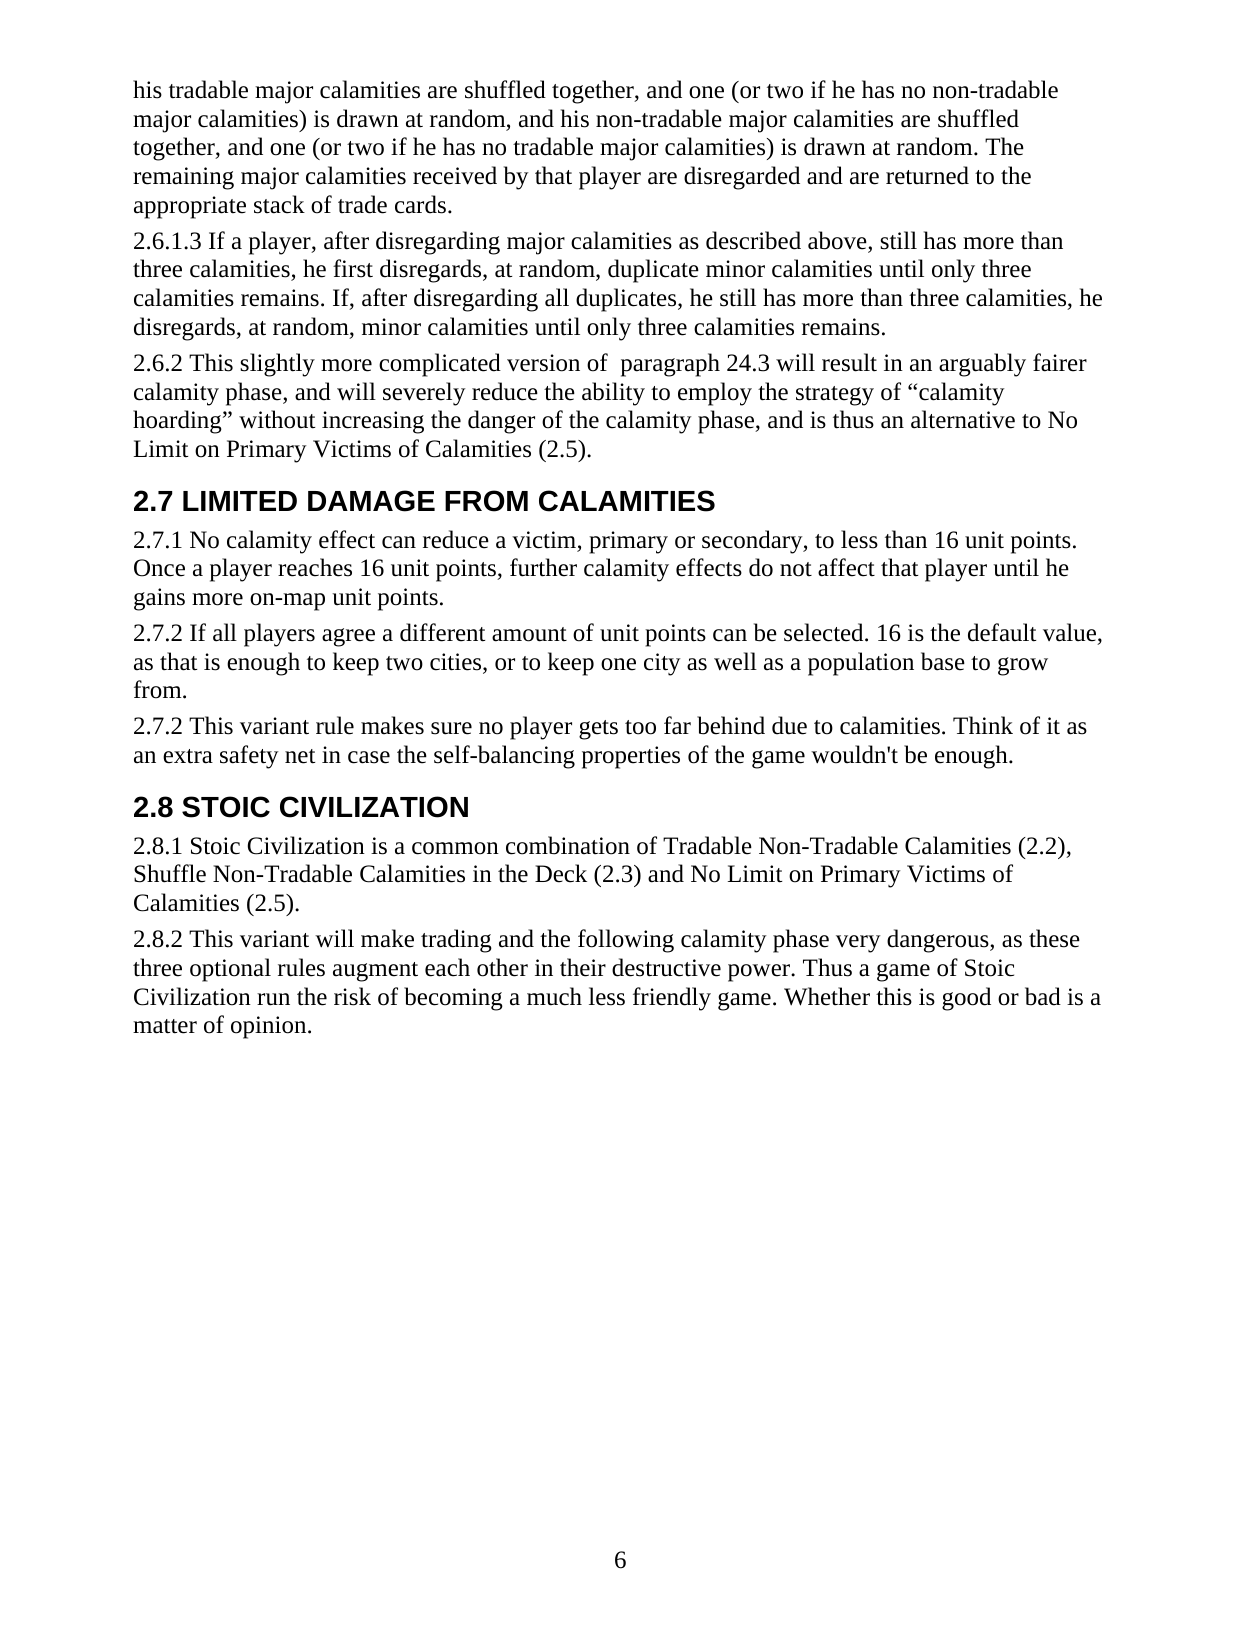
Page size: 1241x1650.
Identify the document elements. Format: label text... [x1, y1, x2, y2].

text his tradable major calamities are shuffled together, and one (or two if he has no non-tradable major calamities) is drawn at random, and his non-tradable major calamities are shuffled together, and one (or two if he has no tradable major calamities) is drawn at random. The remaining major calamities received by that player are disregarded and are returned to the appropriate stack of trade cards. [133, 75, 1107, 219]
text 2.7.2 If all players agree a different amount of unit points can be selected. 16 is the default value, as that is enough to keep two cities, or to keep one city as well as a population base to grow from. [133, 618, 1107, 704]
subtitle 2.7 Limited Damage from Calamities [133, 484, 1107, 518]
text 2.8.2 This variant will make trading and the following calamity phase very dangerous, as these three optional rules augment each other in their destructive power. Thus a game of Stoic Civilization run the risk of becoming a much less friendly game. Whether this is good or bad is a matter of opinion. [133, 924, 1107, 1039]
text 2.6.2 This slightly more complicated version of paragraph 24.3 will result in an arguably fairer calamity phase, and will severely reduce the ability to employ the strategy of “calamity hoarding” without increasing the danger of the calamity phase, and is thus an alternative to No Limit on Primary Victims of Calamities (2.5). [133, 348, 1107, 463]
text 2.6.1.3 If a player, after disregarding major calamities as described above, still has more than three calamities, he first disregards, at random, duplicate minor calamities until only three calamities remains. If, after disregarding all duplicates, he still has more than three calamities, he disregards, at random, minor calamities until only three calamities remains. [133, 226, 1107, 341]
subtitle 2.8 Stoic Civilization [133, 790, 1107, 824]
text 2.7.2 This variant rule makes sure no player gets too far behind due to calamities. Think of it as an extra safety net in case the self-balancing properties of the game wouldn't be enough. [133, 711, 1107, 769]
text 2.7.1 No calamity effect can reduce a victim, primary or secondary, to less than 16 unit points. Once a player reaches 16 unit points, further calamity effects do not affect that player until he gains more on-map unit points. [133, 525, 1107, 611]
text 2.8.1 Stoic Civilization is a common combination of Tradable Non-Tradable Calamities (2.2), Shuffle Non-Tradable Calamities in the Deck (2.3) and No Limit on Primary Victims of Calamities (2.5). [133, 831, 1107, 917]
